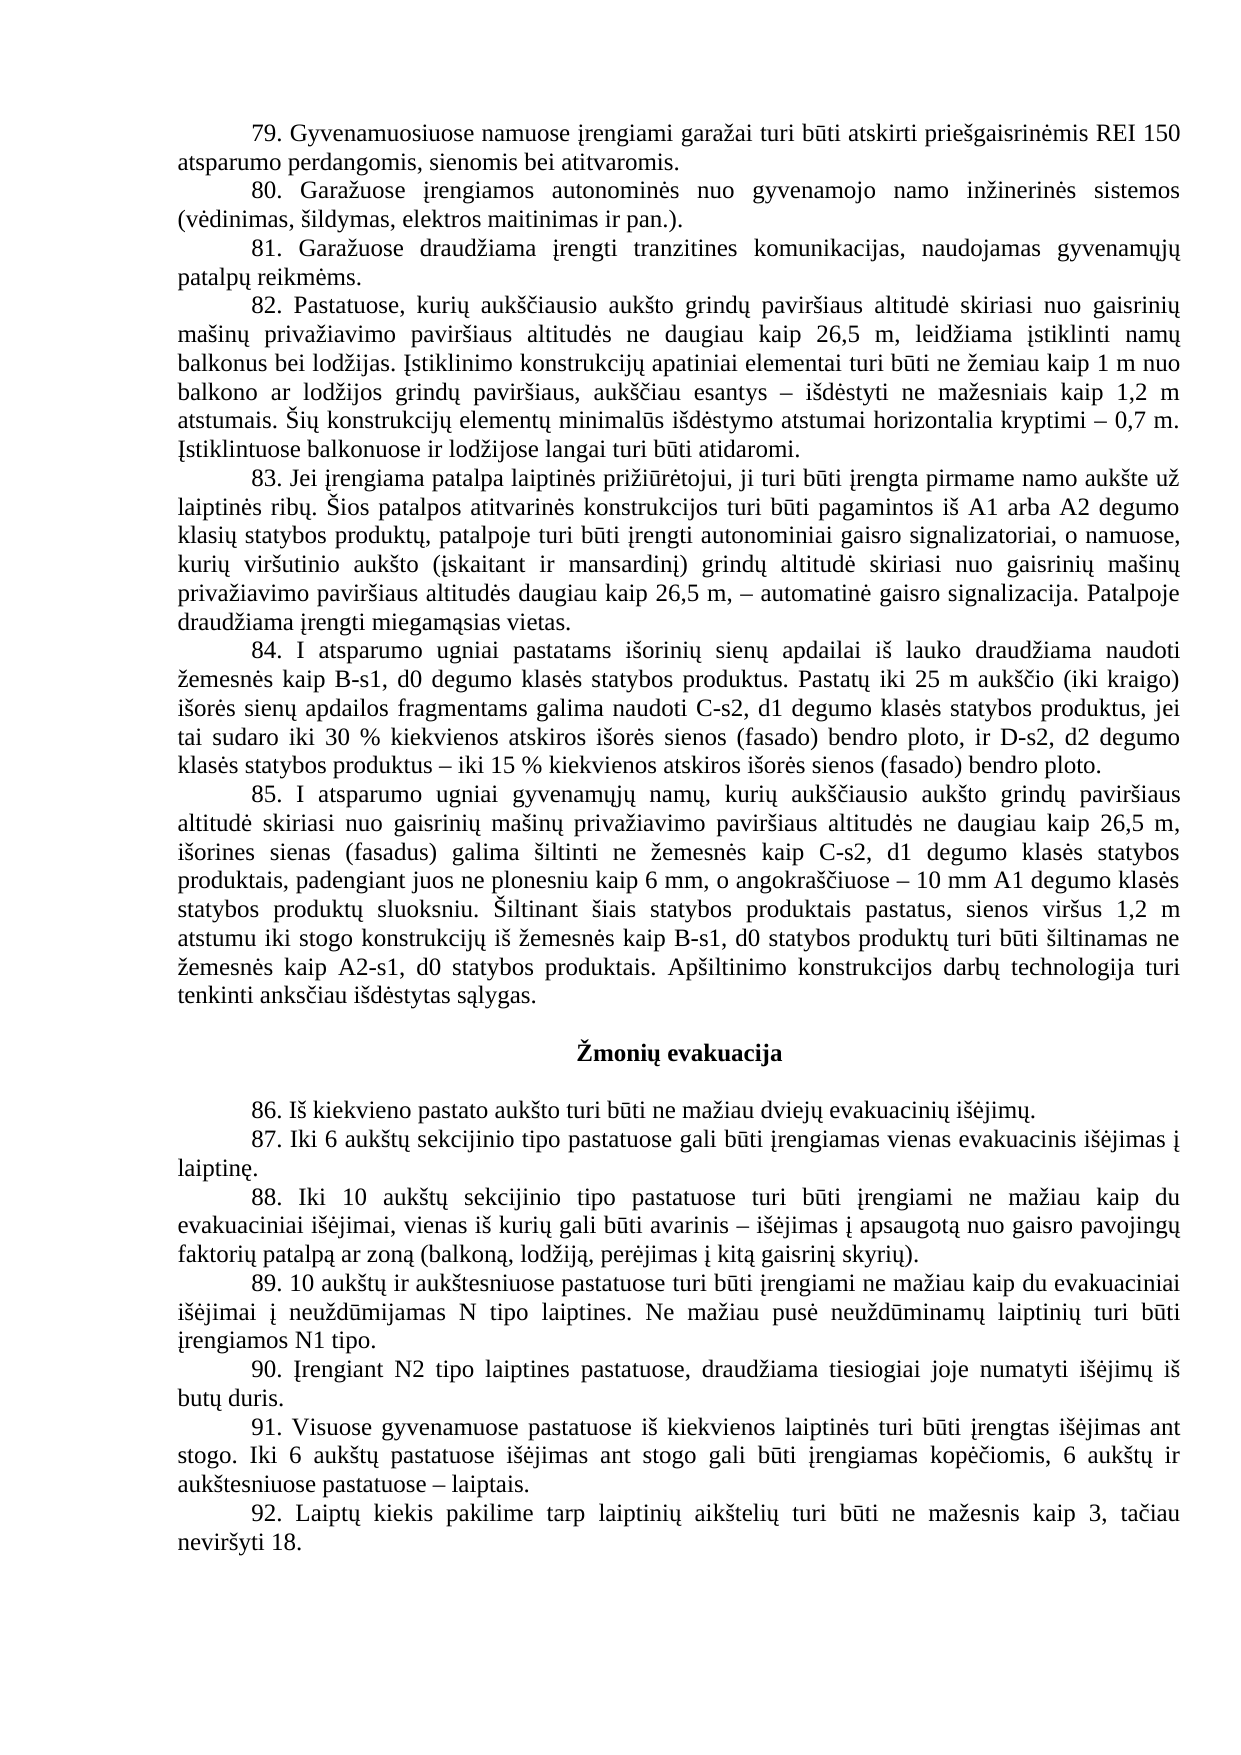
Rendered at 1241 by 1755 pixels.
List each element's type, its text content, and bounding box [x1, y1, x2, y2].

text 88. Iki 10 aukštų sekcijinio tipo pastatuose turi būti įrengiami ne mažiau kaip du evakuaciniai išėjimai, vienas iš kurių gali būti avarinis – išėjimas į apsaugotą nuo gaisro pavojingų faktorių patalpą ar zoną (balkoną, lodžiją, perėjimas į kitą gaisrinį skyrių). [177, 1182, 1181, 1268]
text 89. 10 aukštų ir aukštesniuose pastatuose turi būti įrengiami ne mažiau kaip du evakuaciniai išėjimai į neuždūmijamas N tipo laiptines. Ne mažiau pusė neuždūminamų laiptinių turi būti įrengiamos N1 tipo. [177, 1268, 1181, 1354]
text 79. Gyvenamuosiuose namuose įrengiami garažai turi būti atskirti priešgaisrinėmis REI 150 atsparumo perdangomis, sienomis bei atitvaromis. [177, 118, 1181, 176]
text 92. Laiptų kiekis pakilime tarp laiptinių aikštelių turi būti ne mažesnis kaip 3, tačiau neviršyti 18. [177, 1498, 1181, 1556]
text Žmonių evakuacija [177, 1038, 1181, 1067]
text 82. Pastatuose, kurių aukščiausio aukšto grindų paviršiaus altitudė skiriasi nuo gaisrinių mašinų privažiavimo paviršiaus altitudės ne daugiau kaip 26,5 m, leidžiama įstiklinti namų balkonus bei lodžijas. Įstiklinimo konstrukcijų apatiniai elementai turi būti ne žemiau kaip 1 m nuo balkono ar lodžijos grindų paviršiaus, aukščiau esantys – išdėstyti ne mažesniais kaip 1,2 m atstumais. Šių konstrukcijų elementų minimalūs išdėstymo atstumai horizontalia kryptimi – 0,7 m. Įstiklintuose balkonuose ir lodžijose langai turi būti atidaromi. [177, 291, 1181, 463]
text 91. Visuose gyvenamuose pastatuose iš kiekvienos laiptinės turi būti įrengtas išėjimas ant stogo. Iki 6 aukštų pastatuose išėjimas ant stogo gali būti įrengiamas kopėčiomis, 6 aukštų ir aukštesniuose pastatuose – laiptais. [177, 1412, 1181, 1498]
text 85. I atsparumo ugniai gyvenamųjų namų, kurių aukščiausio aukšto grindų paviršiaus altitudė skiriasi nuo gaisrinių mašinų privažiavimo paviršiaus altitudės ne daugiau kaip 26,5 m, išorines sienas (fasadus) galima šiltinti ne žemesnės kaip C-s2, d1 degumo klasės statybos produktais, padengiant juos ne plonesniu kaip 6 mm, o angokraščiuose – 10 mm A1 degumo klasės statybos produktų sluoksniu. Šiltinant šiais statybos produktais pastatus, sienos viršus 1,2 m atstumu iki stogo konstrukcijų iš žemesnės kaip B-s1, d0 statybos produktų turi būti šiltinamas ne žemesnės kaip A2-s1, d0 statybos produktais. Apšiltinimo konstrukcijos darbų technologija turi tenkinti anksčiau išdėstytas sąlygas. [177, 779, 1181, 1009]
text 81. Garažuose draudžiama įrengti tranzitines komunikacijas, naudojamas gyvenamųjų patalpų reikmėms. [177, 233, 1181, 291]
text 86. Iš kiekvieno pastato aukšto turi būti ne mažiau dviejų evakuacinių išėjimų. [177, 1096, 1181, 1124]
text 84. I atsparumo ugniai pastatams išorinių sienų apdailai iš lauko draudžiama naudoti žemesnės kaip B-s1, d0 degumo klasės statybos produktus. Pastatų iki 25 m aukščio (iki kraigo) išorės sienų apdailos fragmentams galima naudoti C-s2, d1 degumo klasės statybos produktus, jei tai sudaro iki 30 % kiekvienos atskiros išorės sienos (fasado) bendro ploto, ir D-s2, d2 degumo klasės statybos produktus – iki 15 % kiekvienos atskiros išorės sienos (fasado) bendro ploto. [177, 636, 1181, 779]
text 83. Jei įrengiama patalpa laiptinės prižiūrėtojui, ji turi būti įrengta pirmame namo aukšte už laiptinės ribų. Šios patalpos atitvarinės konstrukcijos turi būti pagamintos iš A1 arba A2 degumo klasių statybos produktų, patalpoje turi būti įrengti autonominiai gaisro signalizatoriai, o namuose, kurių viršutinio aukšto (įskaitant ir mansardinį) grindų altitudė skiriasi nuo gaisrinių mašinų privažiavimo paviršiaus altitudės daugiau kaip 26,5 m, – automatinė gaisro signalizacija. Patalpoje draudžiama įrengti miegamąsias vietas. [177, 463, 1181, 636]
text 87. Iki 6 aukštų sekcijinio tipo pastatuose gali būti įrengiamas vienas evakuacinis išėjimas į laiptinę. [177, 1124, 1181, 1182]
text 90. Įrengiant N2 tipo laiptines pastatuose, draudžiama tiesiogiai joje numatyti išėjimų iš butų duris. [177, 1354, 1181, 1412]
text 80. Garažuose įrengiamos autonominės nuo gyvenamojo namo inžinerinės sistemos (vėdinimas, šildymas, elektros maitinimas ir pan.). [177, 176, 1181, 233]
